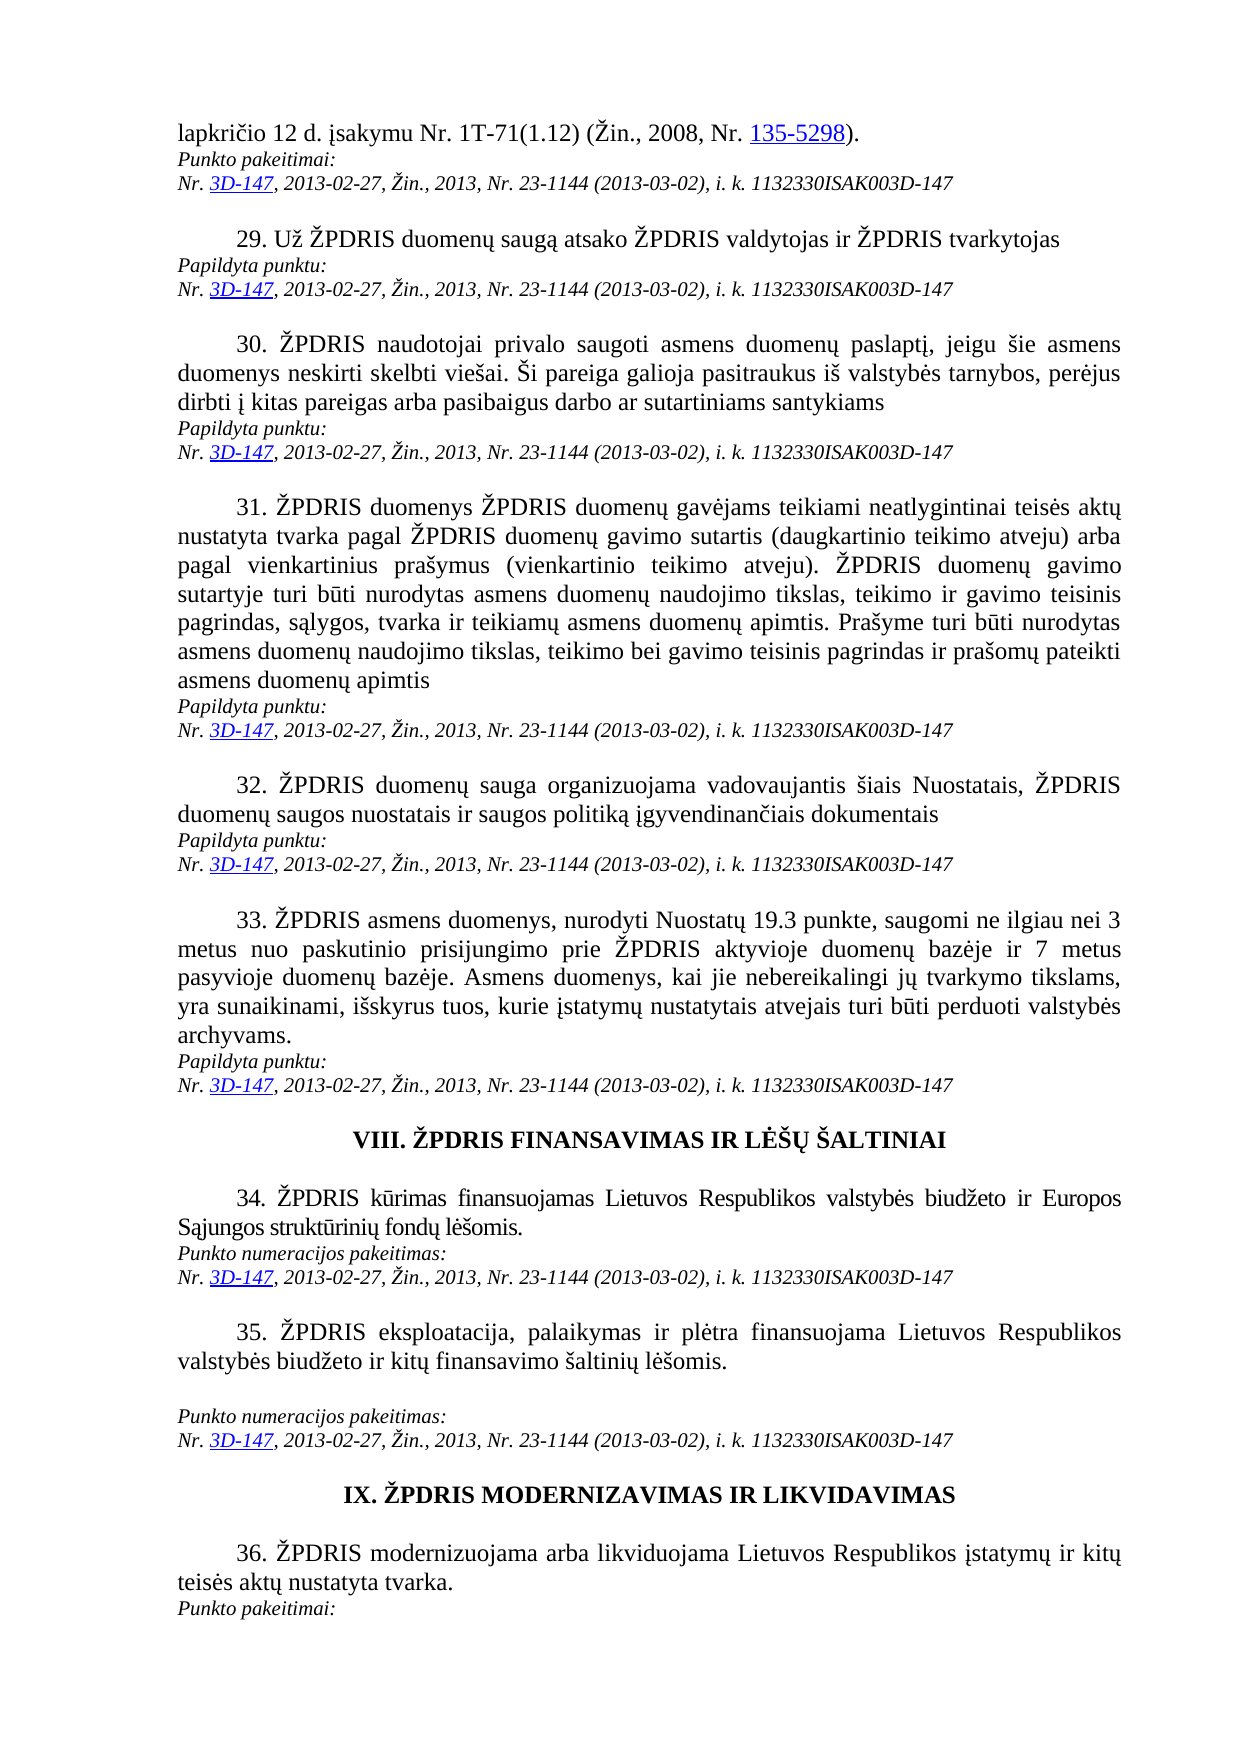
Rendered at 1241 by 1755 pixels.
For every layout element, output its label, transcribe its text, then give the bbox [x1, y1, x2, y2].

text lapkričio 12 d. įsakymu Nr. 1T-71(1.12) (Žin., 2008, Nr. 135-5298). [177, 118, 1122, 147]
text Nr. 3D-147, 2013-02-27, Žin., 2013, Nr. 23-1144 (2013-03-02), i. k. 1132330ISAK003D-147 [177, 1073, 1122, 1097]
text VIII. ŽPDRIS FINANSAVIMAS IR LĖŠŲ ŠALTINIAI [177, 1126, 1122, 1154]
text 31. ŽPDRIS duomenys ŽPDRIS duomenų gavėjams teikiami neatlygintinai teisės aktų nustatyta tvarka pagal ŽPDRIS duomenų gavimo sutartis (daugkartinio teikimo atveju) arba pagal vienkartinius prašymus (vienkartinio teikimo atveju). ŽPDRIS duomenų gavimo sutartyje turi būti nurodytas asmens duomenų naudojimo tikslas, teikimo ir gavimo teisinis pagrindas, sąlygos, tvarka ir teikiamų asmens duomenų apimtis. Prašyme turi būti nurodytas asmens duomenų naudojimo tikslas, teikimo bei gavimo teisinis pagrindas ir prašomų pateikti asmens duomenų apimtis [177, 492, 1122, 694]
text Papildyta punktu: [177, 1049, 1122, 1073]
text IX. ŽPDRIS MODERnizavimas ir likvidavimas [177, 1481, 1122, 1509]
text Punkto pakeitimai: [177, 1596, 1122, 1620]
text Nr. 3D-147, 2013-02-27, Žin., 2013, Nr. 23-1144 (2013-03-02), i. k. 1132330ISAK003D-147 [177, 1265, 1122, 1289]
text Nr. 3D-147, 2013-02-27, Žin., 2013, Nr. 23-1144 (2013-03-02), i. k. 1132330ISAK003D-147 [177, 1428, 1122, 1452]
text Nr. 3D-147, 2013-02-27, Žin., 2013, Nr. 23-1144 (2013-03-02), i. k. 1132330ISAK003D-147 [177, 171, 1122, 195]
text 32. ŽPDRIS duomenų sauga organizuojama vadovaujantis šiais Nuostatais, ŽPDRIS duomenų saugos nuostatais ir saugos politiką įgyvendinančiais dokumentais [177, 771, 1122, 828]
text Punkto pakeitimai: [177, 147, 1122, 171]
text Nr. 3D-147, 2013-02-27, Žin., 2013, Nr. 23-1144 (2013-03-02), i. k. 1132330ISAK003D-147 [177, 718, 1122, 742]
text Nr. 3D-147, 2013-02-27, Žin., 2013, Nr. 23-1144 (2013-03-02), i. k. 1132330ISAK003D-147 [177, 852, 1122, 876]
text 29. Už ŽPDRIS duomenų saugą atsako ŽPDRIS valdytojas ir ŽPDRIS tvarkytojas [177, 224, 1122, 252]
text 35. ŽPDRIS eksploatacija, palaikymas ir plėtra finansuojama Lietuvos Respublikos valstybės biudžeto ir kitų finansavimo šaltinių lėšomis. [177, 1317, 1122, 1375]
text Nr. 3D-147, 2013-02-27, Žin., 2013, Nr. 23-1144 (2013-03-02), i. k. 1132330ISAK003D-147 [177, 440, 1122, 464]
text 30. ŽPDRIS naudotojai privalo saugoti asmens duomenų paslaptį, jeigu šie asmens duomenys neskirti skelbti viešai. Ši pareiga galioja pasitraukus iš valstybės tarnybos, perėjus dirbti į kitas pareigas arba pasibaigus darbo ar sutartiniams santykiams [177, 329, 1122, 416]
text Papildyta punktu: [177, 416, 1122, 440]
text Papildyta punktu: [177, 828, 1122, 852]
text Papildyta punktu: [177, 694, 1122, 718]
text Nr. 3D-147, 2013-02-27, Žin., 2013, Nr. 23-1144 (2013-03-02), i. k. 1132330ISAK003D-147 [177, 277, 1122, 301]
text Punkto numeracijos pakeitimas: [177, 1404, 1122, 1428]
text Punkto numeracijos pakeitimas: [177, 1241, 1122, 1265]
text 34. ŽPDRIS kūrimas finansuojamas Lietuvos Respublikos valstybės biudžeto ir Europos Sąjungos struktūrinių fondų lėšomis. [177, 1183, 1122, 1241]
text 33. ŽPDRIS asmens duomenys, nurodyti Nuostatų 19.3 punkte, saugomi ne ilgiau nei 3 metus nuo paskutinio prisijungimo prie ŽPDRIS aktyvioje duomenų bazėje ir 7 metus pasyvioje duomenų bazėje. Asmens duomenys, kai jie nebereikalingi jų tvarkymo tikslams, yra sunaikinami, išskyrus tuos, kurie įstatymų nustatytais atvejais turi būti perduoti valstybės archyvams. [177, 905, 1122, 1049]
text Papildyta punktu: [177, 252, 1122, 277]
text 36. ŽPDRIS modernizuojama arba likviduojama Lietuvos Respublikos įstatymų ir kitų teisės aktų nustatyta tvarka. [177, 1538, 1122, 1596]
